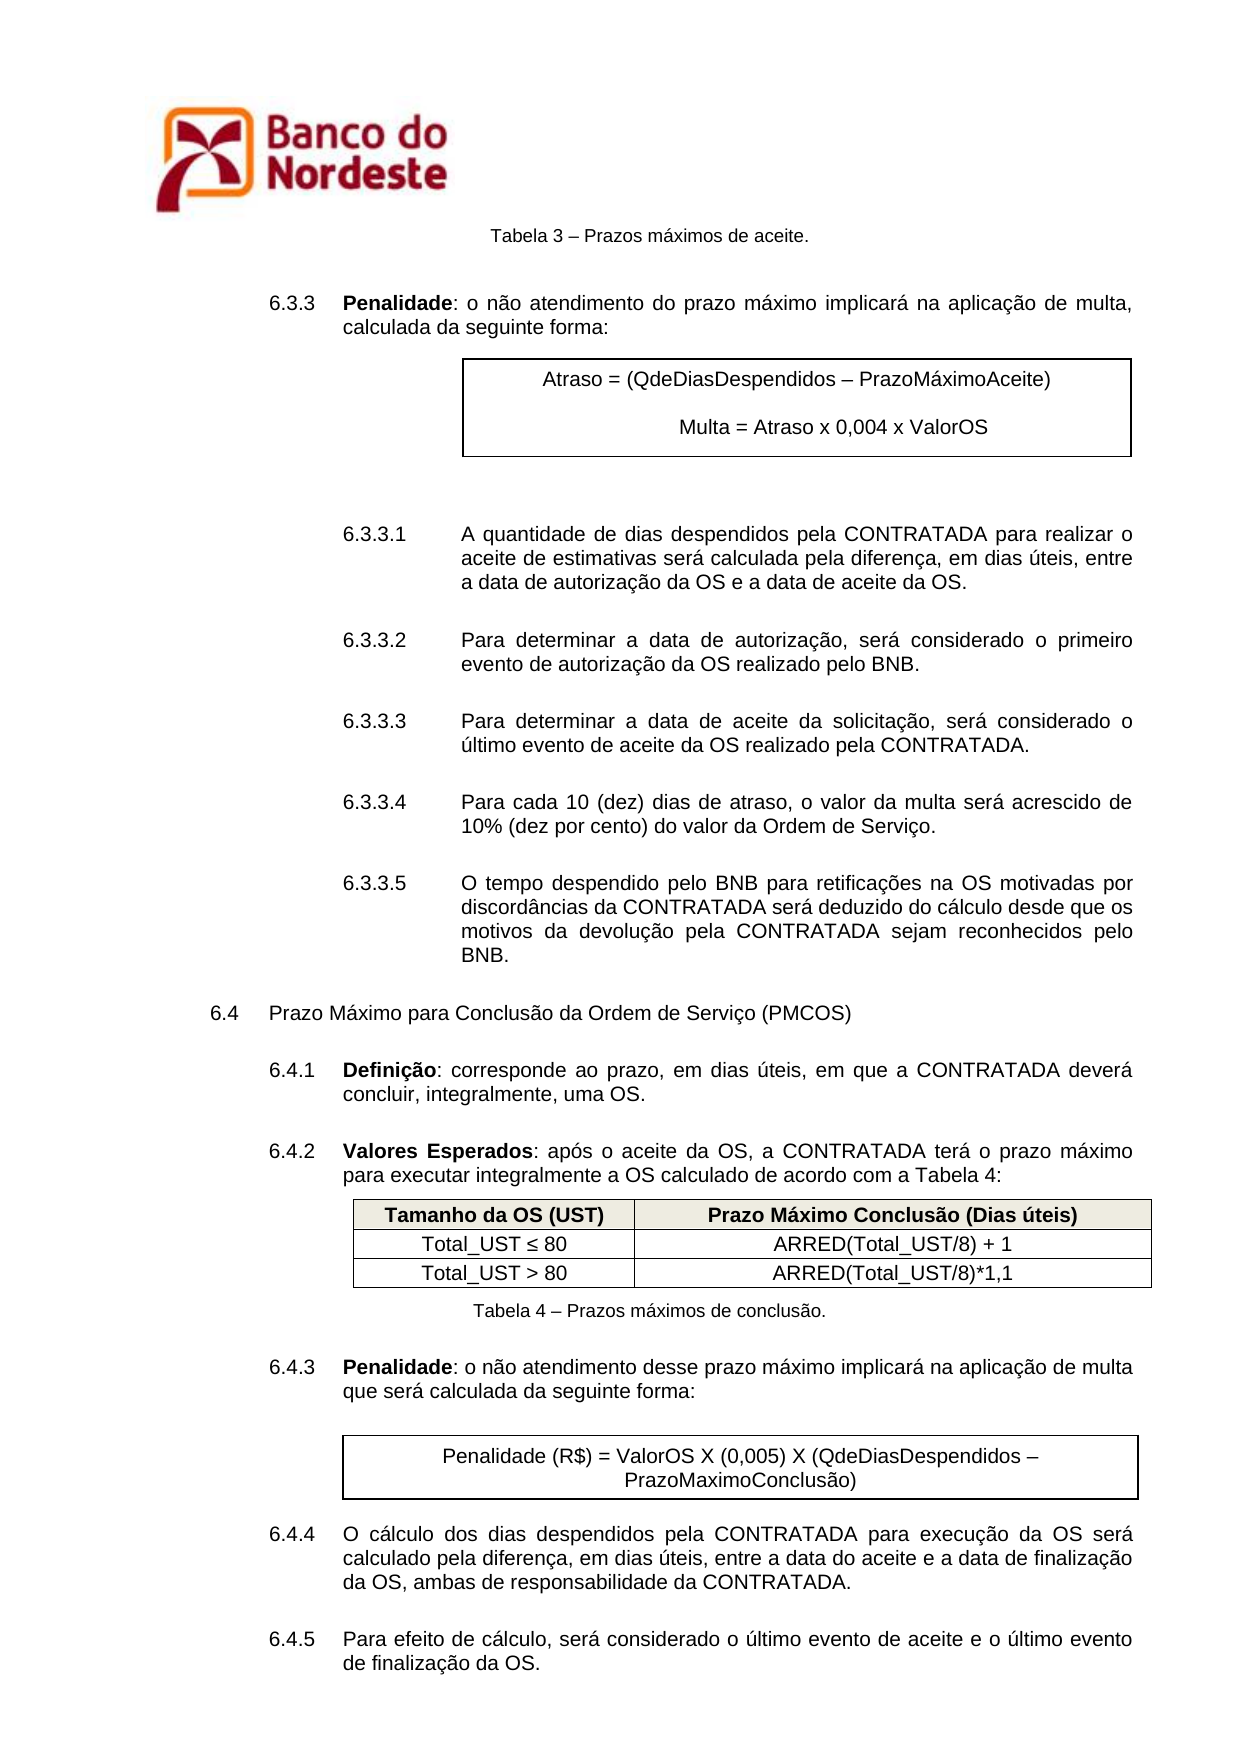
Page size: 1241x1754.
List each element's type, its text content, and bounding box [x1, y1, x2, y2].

list O cálculo dos dias despendidos pela CONTRATADA para execução da OS será calculado pela diferença, em dias úteis, entre a data do aceite e a data de finalização da OS, ambas de responsabilidade da CONTRATADA. [269, 1522, 1134, 1594]
list Para determinar a data de aceite da solicitação, será considerado o último evento de aceite da OS realizado pela CONTRATADA. [343, 709, 1134, 757]
list Penalidade: o não atendimento desse prazo máximo implicará na aplicação de multa que será calculada da seguinte forma: [269, 1355, 1134, 1403]
table_cell Total_UST > 80 [354, 1259, 634, 1287]
list Para efeito de cálculo, será considerado o último evento de aceite e o último evento de finalização da OS. [269, 1627, 1134, 1675]
table_cell Total_UST ≤ 80 [354, 1230, 634, 1258]
list Definição: corresponde ao prazo, em dias úteis, em que a CONTRATADA deverá concluir, integralmente, uma OS. [269, 1058, 1134, 1106]
text Tabela 3 – Prazos máximos de aceite. [165, 224, 1134, 246]
list Para determinar a data de autorização, será considerado o primeiro evento de autorização da OS realizado pelo BNB. [343, 627, 1134, 675]
list A quantidade de dias despendidos pela CONTRATADA para realizar o aceite de estimativas será calculada pela diferença, em dias úteis, entre a data de autorização da OS e a data de aceite da OS. [343, 522, 1134, 594]
text Penalidade (R$) = ValorOS X (0,005) X (QdeDiasDespendidos – PrazoMaximoConclusão) [359, 1443, 1122, 1491]
list Penalidade: o não atendimento do prazo máximo implicará na aplicação de multa, calculada da seguinte forma: [269, 291, 1134, 339]
list Valores Esperados: após o aceite da OS, a CONTRATADA terá o prazo máximo para executar integralmente a OS calculado de acordo com a Tabela 4: [269, 1139, 1134, 1187]
table_header Tamanho da OS (UST) [354, 1200, 634, 1228]
list Para cada 10 (dez) dias de atraso, o valor da multa será acrescido de 10% (dez por cento) do valor da Ordem de Serviço. [343, 790, 1134, 838]
list Prazo Máximo para Conclusão da Ordem de Serviço (PMCOS) [210, 1000, 1134, 1024]
table_header Prazo Máximo Conclusão (Dias úteis) [635, 1200, 1151, 1228]
text Atraso = (QdeDiasDespendidos – PrazoMáximoAceite) [479, 367, 1115, 391]
table_cell ARRED(Total_UST/8)*1,1 [635, 1259, 1151, 1287]
table_cell ARRED(Total_UST/8) + 1 [635, 1230, 1151, 1258]
text Tabela 4 – Prazos máximos de conclusão. [165, 1300, 1134, 1322]
text Multa = Atraso x 0,004 x ValorOS [552, 415, 1115, 439]
list O tempo despendido pelo BNB para retificações na OS motivadas por discordâncias da CONTRATADA será deduzido do cálculo desde que os motivos da devolução pela CONTRATADA sejam reconhecidos pelo BNB. [343, 871, 1134, 967]
